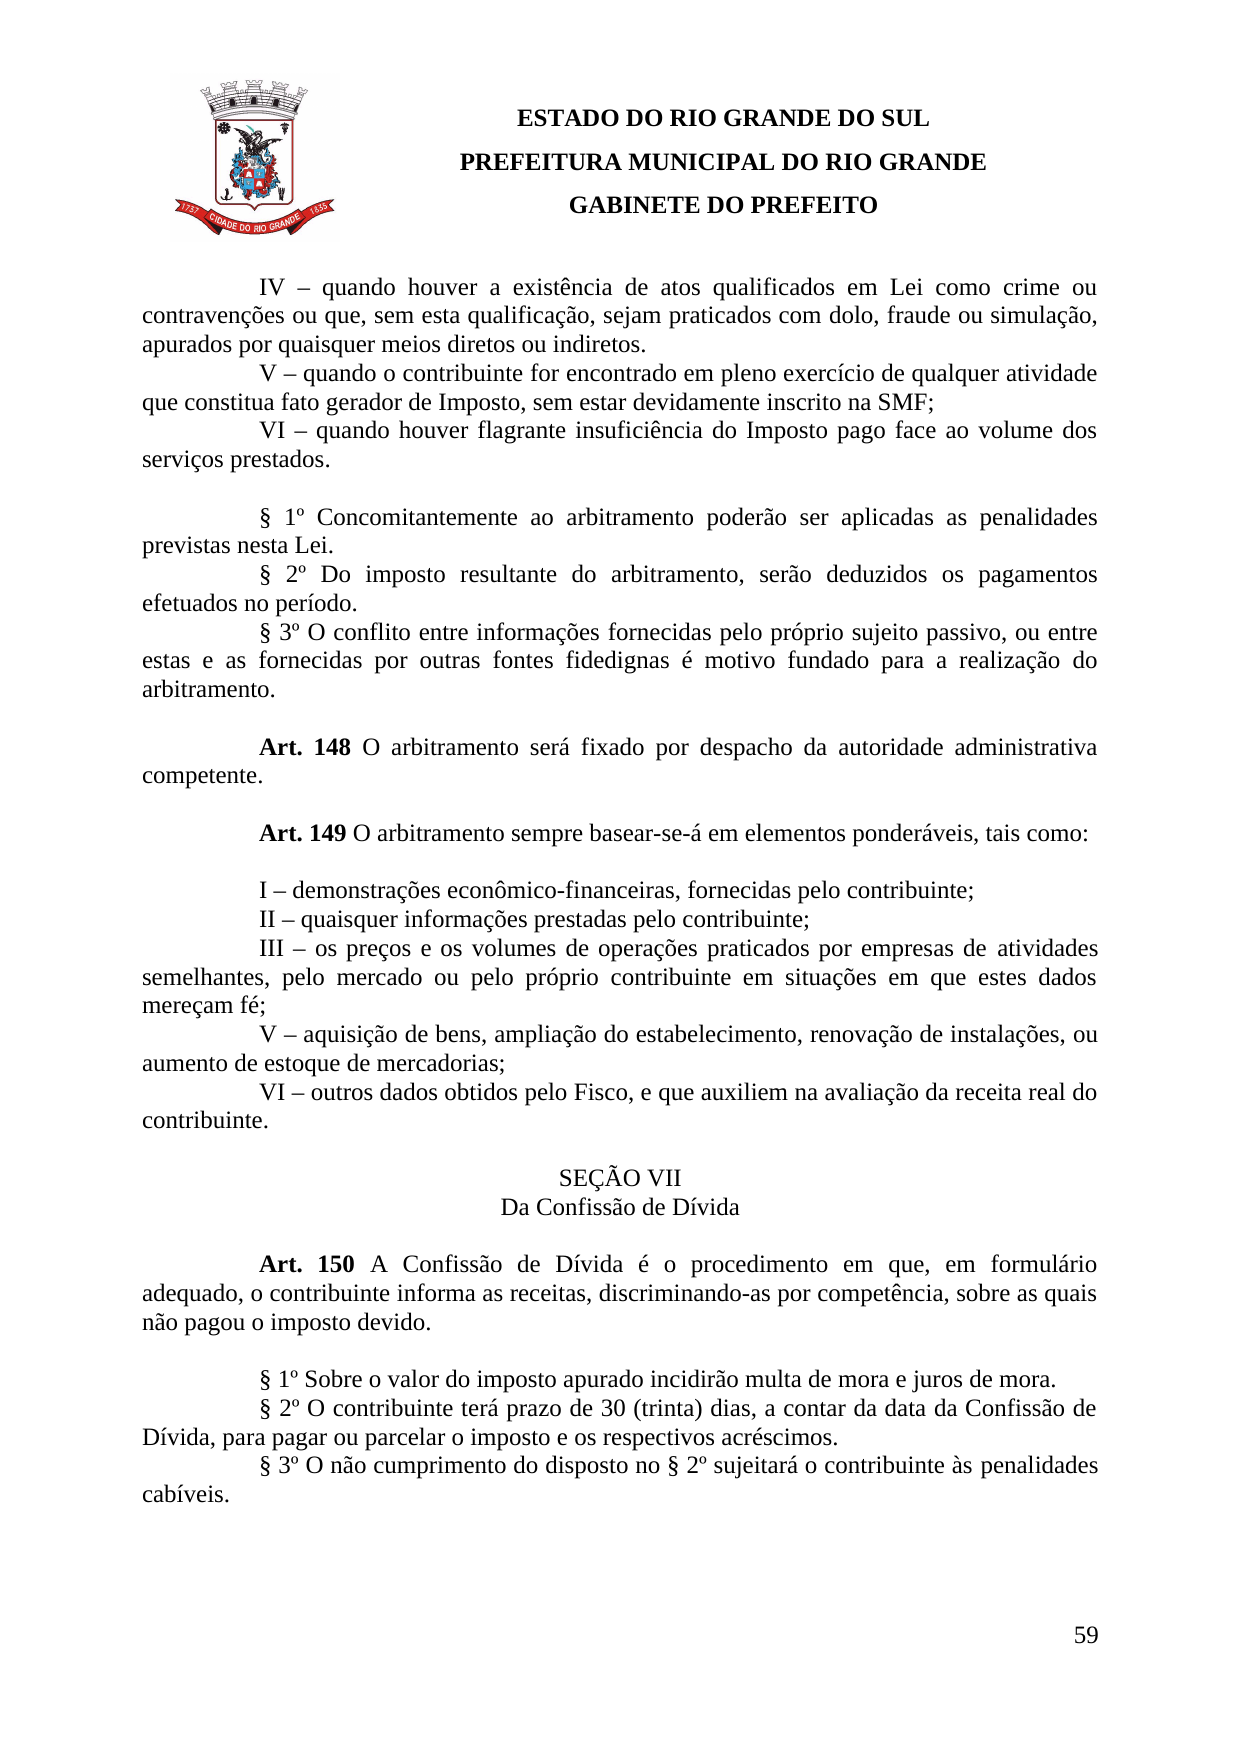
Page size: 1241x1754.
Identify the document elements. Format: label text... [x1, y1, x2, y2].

picture [169, 73, 340, 242]
text § 2º Do imposto resultante do arbitramento, serão deduzidos os pagamentos efetuados no período. [142, 559, 1098, 617]
text IV – quando houver a existência de atos qualificados em Lei como crime ou contravenções ou que, sem esta qualificação, sejam praticados com dolo, fraude ou simulação, apurados por quaisquer meios diretos ou indiretos. [142, 272, 1098, 358]
text Art. 149 O arbitramento sempre basear-se-á em elementos ponderáveis, tais como: [142, 818, 1098, 847]
text V – aquisição de bens, ampliação do estabelecimento, renovação de instalações, ou aumento de estoque de mercadorias; [142, 1019, 1098, 1077]
text VI – quando houver flagrante insuficiência do Imposto pago face ao volume dos serviços prestados. [142, 415, 1098, 473]
text § 1º Concomitantemente ao arbitramento poderão ser aplicadas as penalidades previstas nesta Lei. [142, 502, 1098, 559]
subtitle SEÇÃO VII [142, 1163, 1098, 1192]
text § 2º O contribuinte terá prazo de 30 (trinta) dias, a contar da data da Confissão de Dívida, para pagar ou parcelar o imposto e os respectivos acréscimos. [142, 1393, 1098, 1450]
text Art. 148 O arbitramento será fixado por despacho da autoridade administrativa competente. [142, 732, 1098, 789]
subtitle Da Confissão de Dívida [142, 1192, 1098, 1220]
text VI – outros dados obtidos pelo Fisco, e que auxiliem na avaliação da receita real do contribuinte. [142, 1077, 1098, 1134]
text III – os preços e os volumes de operações praticados por empresas de atividades semelhantes, pelo mercado ou pelo próprio contribuinte em situações em que estes dados mereçam fé; [142, 933, 1098, 1019]
text I – demonstrações econômico-financeiras, fornecidas pelo contribuinte; [142, 875, 1098, 904]
text § 3º O conflito entre informações fornecidas pelo próprio sujeito passivo, ou entre estas e as fornecidas por outras fontes fidedignas é motivo fundado para a realização do arbitramento. [142, 617, 1098, 703]
text V – quando o contribuinte for encontrado em pleno exercício de qualquer atividade que constitua fato gerador de Imposto, sem estar devidamente inscrito na SMF; [142, 358, 1098, 415]
text Art. 150 A Confissão de Dívida é o procedimento em que, em formulário adequado, o contribuinte informa as receitas, discriminando-as por competência, sobre as quais não pagou o imposto devido. [142, 1249, 1098, 1335]
text § 1º Sobre o valor do imposto apurado incidirão multa de mora e juros de mora. [142, 1364, 1098, 1393]
text § 3º O não cumprimento do disposto no § 2º sujeitará o contribuinte às penalidades cabíveis. [142, 1450, 1098, 1508]
text II – quaisquer informações prestadas pelo contribuinte; [142, 904, 1098, 933]
